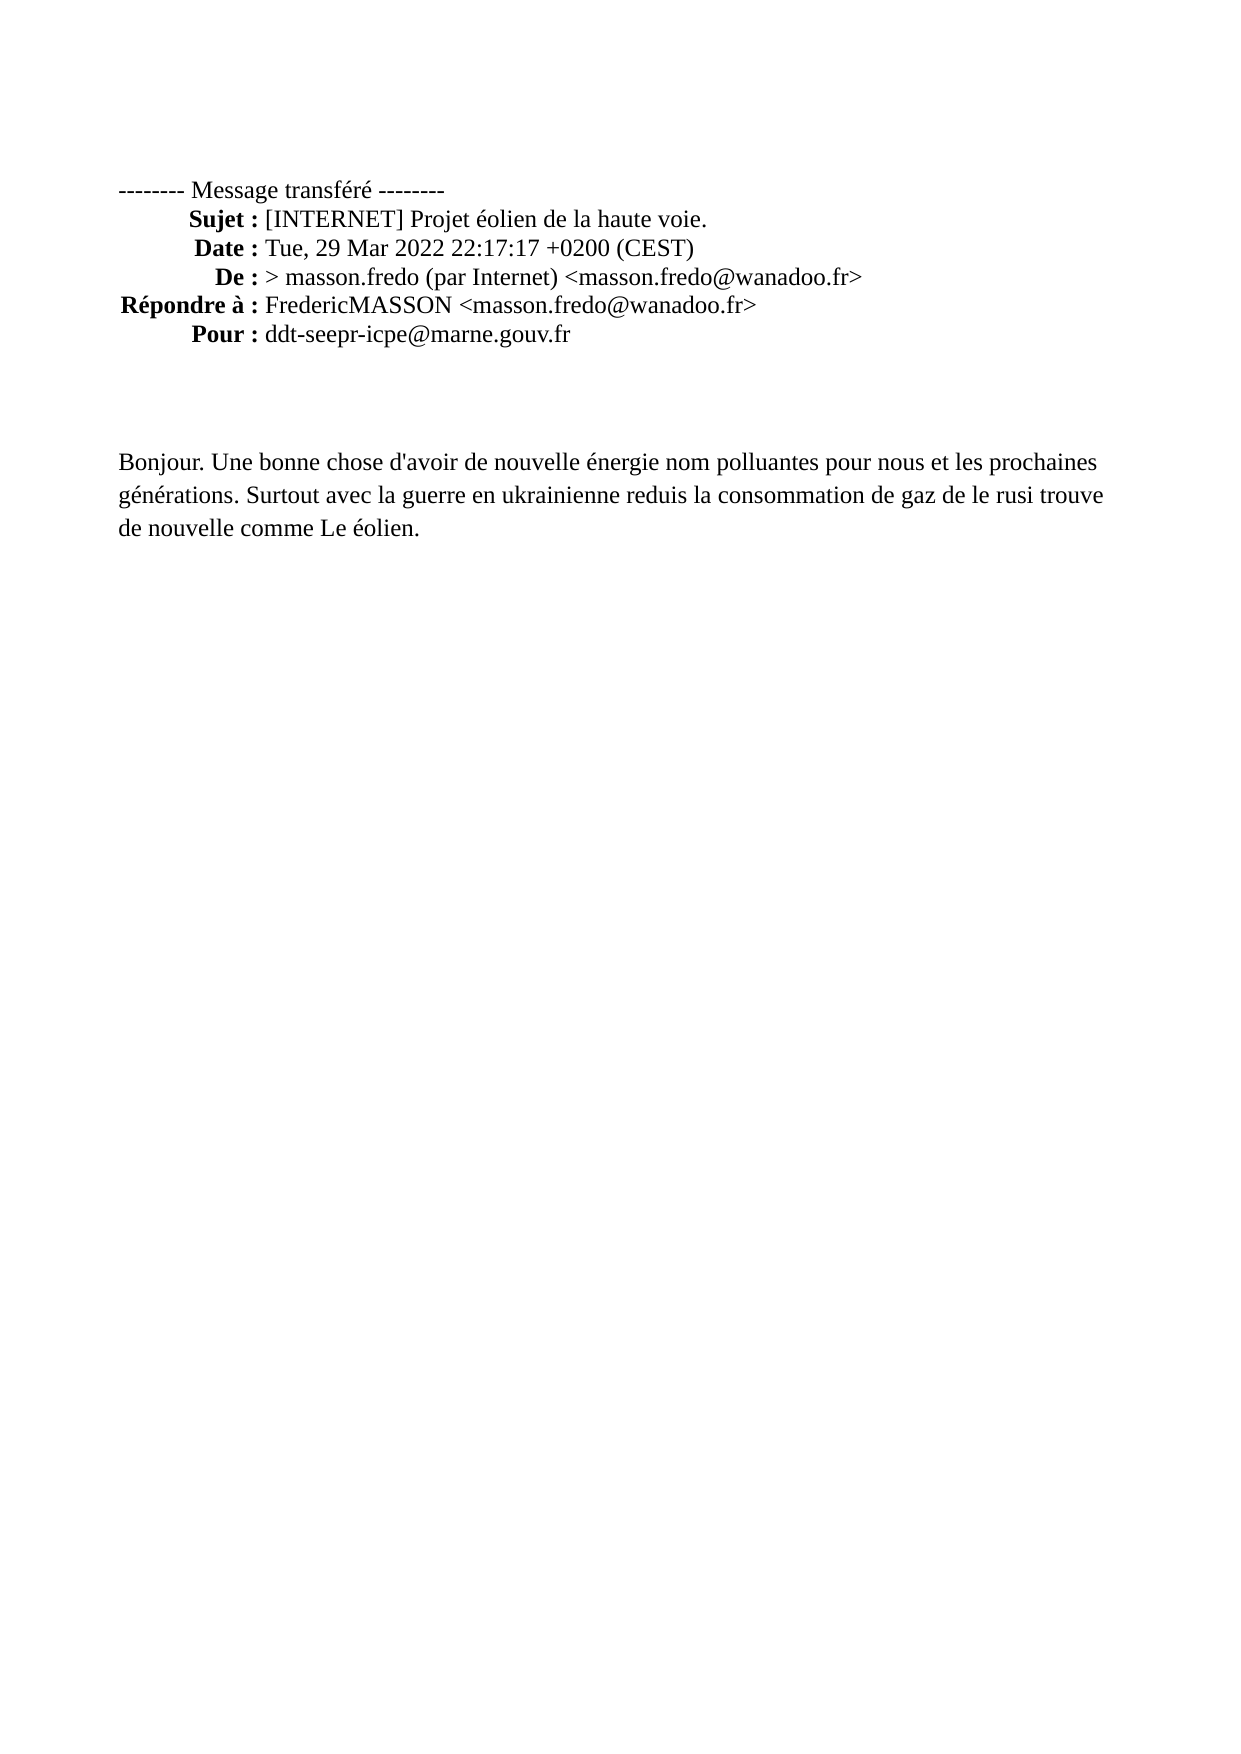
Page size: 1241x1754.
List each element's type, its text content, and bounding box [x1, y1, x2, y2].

table_cell ddt-seepr-icpe@marne.gouv.fr [265, 319, 863, 348]
table_cell Répondre à : [118, 291, 265, 319]
text Bonjour. Une bonne chose d'avoir de nouvelle énergie nom polluantes pour nous et les prochaines générations. Surtout avec la guerre en ukrainienne reduis la consommation de gaz de le rusi trouve de nouvelle comme Le éolien. [118, 348, 1122, 575]
table_cell Tue, 29 Mar 2022 22:17:17 +0200 (CEST) [265, 233, 863, 262]
table_cell > masson.fredo (par Internet) <masson.fredo@wanadoo.fr> [265, 262, 863, 291]
table_cell Date : [118, 233, 265, 262]
table_cell Pour : [118, 319, 265, 348]
table_cell De : [118, 262, 265, 291]
table_cell FredericMASSON <masson.fredo@wanadoo.fr> [265, 291, 863, 319]
table_header [INTERNET] Projet éolien de la haute voie. [265, 204, 863, 233]
text -------- Message transféré -------- [118, 118, 1122, 204]
table_header Sujet : [118, 204, 265, 233]
